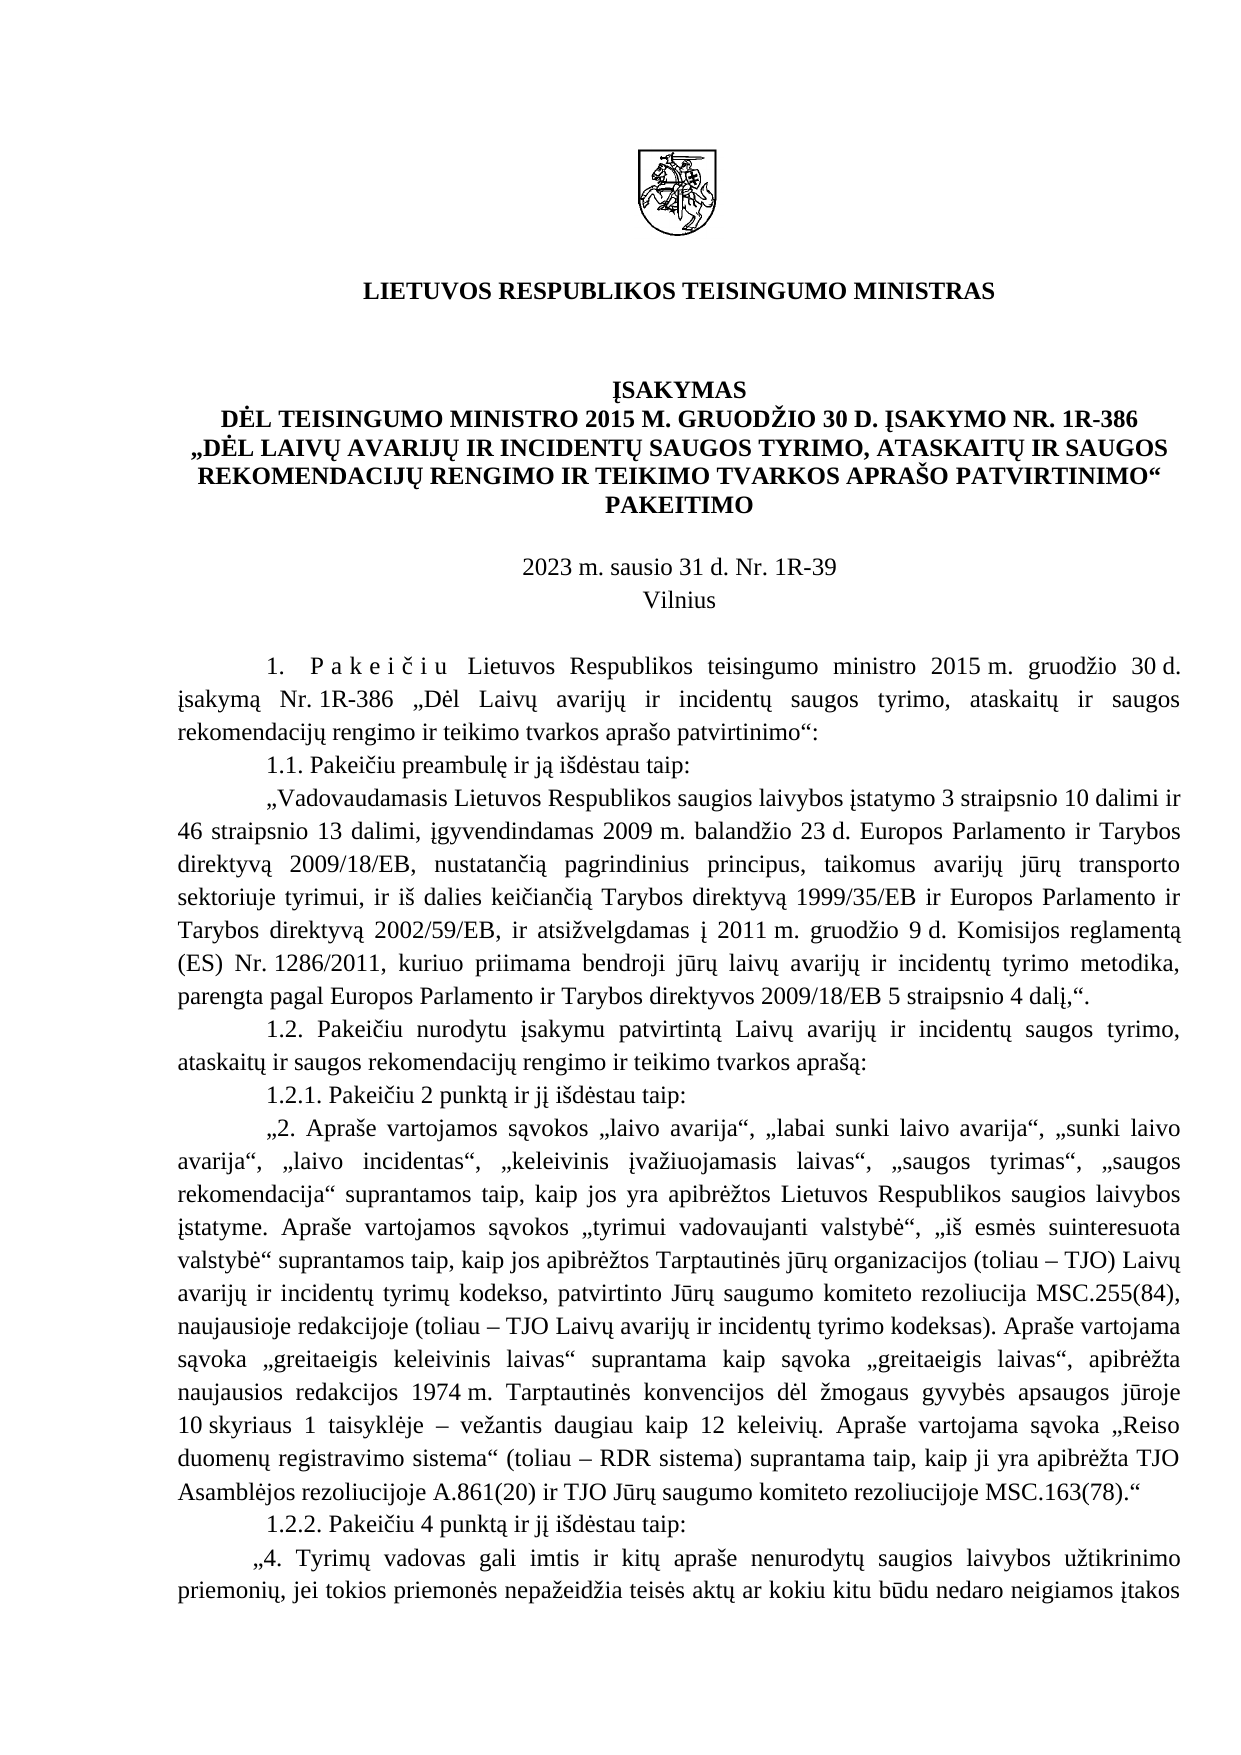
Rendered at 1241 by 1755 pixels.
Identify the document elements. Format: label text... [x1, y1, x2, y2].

text 1.2. Pakeičiu nurodytu įsakymu patvirtintą Laivų avarijų ir incidentų saugos tyrimo, ataskaitų ir saugos rekomendacijų rengimo ir teikimo tvarkos aprašą: [177, 1014, 1181, 1076]
text „Vadovaudamasis Lietuvos Respublikos saugios laivybos įstatymo 3 straipsnio 10 dalimi ir 46 straipsnio 13 dalimi, įgyvendindamas 2009 m. balandžio 23 d. Europos Parlamento ir Tarybos direktyvą 2009/18/EB, nustatančią pagrindinius principus, taikomus avarijų jūrų transporto sektoriuje tyrimui, ir iš dalies keičiančią Tarybos direktyvą 1999/35/EB ir Europos Parlamento ir Tarybos direktyvą 2002/59/EB, ir atsižvelgdamas į 2011 m. gruodžio 9 d. Komisijos reglamentą (ES) Nr. 1286/2011, kuriuo priimama bendroji jūrų laivų avarijų ir incidentų tyrimo metodika, parengta pagal Europos Parlamento ir Tarybos direktyvos 2009/18/EB 5 straipsnio 4 dalį,“. [177, 783, 1181, 1010]
text 1.2.1. Pakeičiu 2 punktą ir jį išdėstau taip: [177, 1080, 1181, 1109]
text 2023 m. sausio 31 d. Nr. 1R-39 [177, 552, 1181, 581]
text 1. Pakeičiu Lietuvos Respublikos teisingumo ministro 2015 m. gruodžio 30 d. įsakymą Nr. 1R-386 „Dėl Laivų avarijų ir incidentų saugos tyrimo, ataskaitų ir saugos rekomendacijų rengimo ir teikimo tvarkos aprašo patvirtinimo“: [177, 651, 1181, 746]
text 1.2.2. Pakeičiu 4 punktą ir jį išdėstau taip: [177, 1509, 1181, 1538]
text DĖL TEISINGUMO MINISTRO 2015 M. GRUODŽIO 30 D. ĮSAKYMO NR. 1R-386 [177, 404, 1181, 433]
text „DĖL LAIVŲ AVARIJŲ IR INCIDENTŲ SAUGOS TYRIMO, ataskaitų ir saugos rekomendacijų rengimo ir teikimo tvarkos aprašo PATVIRTINIMO“ PAKEITIMO [177, 433, 1181, 519]
text 1.1. Pakeičiu preambulę ir ją išdėstau taip: [266, 750, 1181, 779]
text Vilnius [177, 585, 1181, 614]
text „4. Tyrimų vadovas gali imtis ir kitų apraše nenurodytų saugios laivybos užtikrinimo priemonių, jei tokios priemonės nepažeidžia teisės aktų ar kokiu kitu būdu nedaro neigiamos įtakos [177, 1543, 1181, 1604]
text LIETUVOS RESPUBLIKOS TEISINGUMO MINISTRAS [177, 276, 1181, 305]
text „2. Apraše vartojamos sąvokos „laivo avarija“, „labai sunki laivo avarija“, „sunki laivo avarija“, „laivo incidentas“, „keleivinis įvažiuojamasis laivas“, „saugos tyrimas“, „saugos rekomendacija“ suprantamos taip, kaip jos yra apibrėžtos Lietuvos Respublikos saugios laivybos įstatyme. Apraše vartojamos sąvokos „tyrimui vadovaujanti valstybė“, „iš esmės suinteresuota valstybė“ suprantamos taip, kaip jos apibrėžtos Tarptautinės jūrų organizacijos (toliau – TJO) Laivų avarijų ir incidentų tyrimų kodekso, patvirtinto Jūrų saugumo komiteto rezoliucija MSC.255(84), naujausioje redakcijoje (toliau – TJO Laivų avarijų ir incidentų tyrimo kodeksas). Apraše vartojama sąvoka „greitaeigis keleivinis laivas“ suprantama kaip sąvoka „greitaeigis laivas“, apibrėžta naujausios redakcijos 1974 m. Tarptautinės konvencijos dėl žmogaus gyvybės apsaugos jūroje 10 skyriaus 1 taisyklėje – vežantis daugiau kaip 12 keleivių. Apraše vartojama sąvoka „Reiso duomenų registravimo sistema“ (toliau – RDR sistema) suprantama taip, kaip ji yra apibrėžta TJO Asamblėjos rezoliucijoje A.861(20) ir TJO Jūrų saugumo komiteto rezoliucijoje MSC.163(78).“ [177, 1113, 1181, 1505]
text ĮSAKYMAS [177, 375, 1181, 404]
